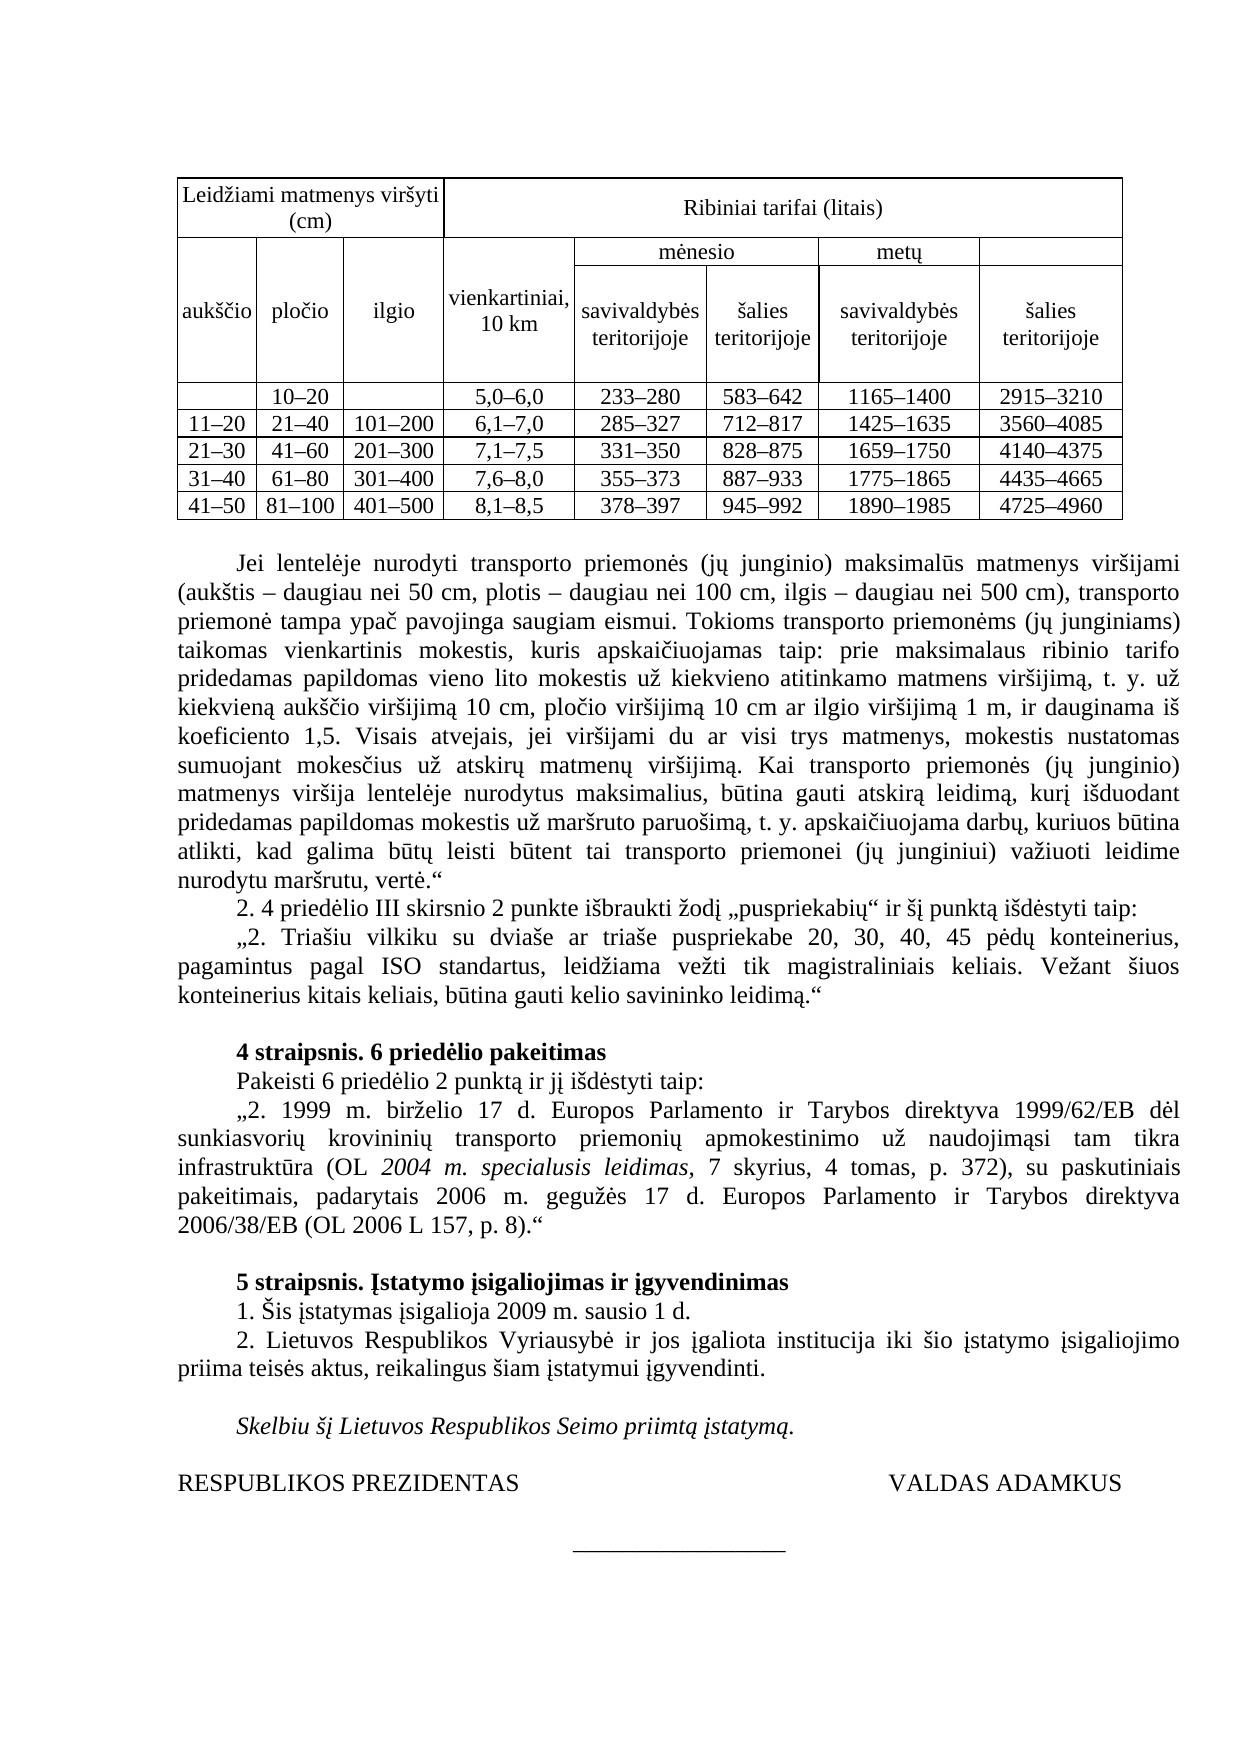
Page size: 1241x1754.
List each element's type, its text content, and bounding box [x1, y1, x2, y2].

table_cell 101–200 [344, 410, 443, 436]
text Skelbiu šį Lietuvos Respublikos Seimo priimtą įstatymą. [177, 1411, 1181, 1440]
table_cell 61–80 [257, 465, 343, 491]
table_cell 4435–4665 [980, 465, 1122, 491]
table_cell 201–300 [344, 438, 443, 464]
table_cell 1165–1400 [819, 383, 979, 409]
table_cell 945–992 [707, 492, 818, 519]
table_cell 887–933 [707, 465, 818, 491]
text RESPUBLIKOS PREZIDENTAS VALDAS ADAMKUS [177, 1468, 1181, 1497]
text 2. 4 priedėlio III skirsnio 2 punkte išbraukti žodį „puspriekabių“ ir šį punktą išdėstyti taip: [177, 893, 1181, 922]
table_cell 31–40 [178, 465, 256, 491]
table_cell šalies teritorijoje [707, 266, 818, 382]
table_cell 8,1–8,5 [444, 492, 574, 519]
table_cell 2915–3210 [980, 383, 1122, 409]
table_cell 4140–4375 [980, 438, 1122, 464]
table_cell vienkartiniai, 10 km [444, 238, 574, 382]
table_cell 41–50 [178, 492, 256, 519]
table_cell 1890–1985 [819, 492, 979, 519]
table_cell 355–373 [575, 465, 706, 491]
table_cell 583–642 [707, 383, 818, 409]
table_cell 301–400 [344, 465, 443, 491]
table_cell 11–20 [178, 410, 256, 436]
table_header Leidžiami matmenys viršyti (cm) [178, 179, 443, 237]
table_cell 378–397 [575, 492, 706, 519]
table_cell aukščio [178, 238, 256, 382]
table_cell 1659–1750 [819, 438, 979, 464]
table_cell mėnesio [575, 238, 818, 264]
table_cell ilgio [344, 238, 443, 382]
table_cell metų [819, 238, 979, 264]
table_cell 233–280 [575, 383, 706, 409]
table_cell 10–20 [257, 383, 343, 409]
table_cell 81–100 [257, 492, 343, 519]
text Jei lentelėje nurodyti transporto priemonės (jų junginio) maksimalūs matmenys viršijami (aukštis – daugiau nei 50 cm, plotis – daugiau nei 100 cm, ilgis – daugiau nei 500 cm), transporto priemonė tampa ypač pavojinga saugiam eismui. Tokioms transporto priemonėms (jų junginiams) taikomas vienkartinis mokestis, kuris apskaičiuojamas taip: prie maksimalaus ribinio tarifo pridedamas papildomas vieno lito mokestis už kiekvieno atitinkamo matmens viršijimą, t. y. už kiekvieną aukščio viršijimą 10 cm, pločio viršijimą 10 cm ar ilgio viršijimą 1 m, ir dauginama iš koeficiento 1,5. Visais atvejais, jei viršijami du ar visi trys matmenys, mokestis nustatomas sumuojant mokesčius už atskirų matmenų viršijimą. Kai transporto priemonės (jų junginio) matmenys viršija lentelėje nurodytus maksimalius, būtina gauti atskirą leidimą, kurį išduodant pridedamas papildomas mokestis už maršruto paruošimą, t. y. apskaičiuojama darbų, kuriuos būtina atlikti, kad galima būtų leisti būtent tai transporto priemonei (jų junginiui) važiuoti leidime nurodytu maršrutu, vertė.“ [177, 548, 1181, 893]
text _________________ [177, 1526, 1181, 1555]
table_cell 712–817 [707, 410, 818, 436]
table_cell 828–875 [707, 438, 818, 464]
table_cell 7,1–7,5 [444, 438, 574, 464]
text Pakeisti 6 priedėlio 2 punktą ir jį išdėstyti taip: [177, 1066, 1181, 1095]
table_cell savivaldybės teritorijoje [820, 266, 979, 382]
text 1. Šis įstatymas įsigalioja 2009 m. sausio 1 d. [177, 1296, 1181, 1325]
table_cell 285–327 [575, 410, 706, 436]
table_cell 1775–1865 [819, 465, 979, 491]
text 5 straipsnis. Įstatymo įsigaliojimas ir įgyvendinimas [177, 1267, 1181, 1296]
table_cell [178, 383, 256, 409]
table_cell 4725–4960 [980, 492, 1122, 519]
table_header Ribiniai tarifai (litais) [445, 179, 1122, 237]
table_cell 331–350 [575, 438, 706, 464]
text „2. Triašiu vilkiku su dviaše ar triaše puspriekabe 20, 30, 40, 45 pėdų konteinerius, pagamintus pagal ISO standartus, leidžiama vežti tik magistraliniais keliais. Vežant šiuos konteinerius kitais keliais, būtina gauti kelio savininko leidimą.“ [177, 922, 1181, 1008]
text „2. 1999 m. birželio 17 d. Europos Parlamento ir Tarybos direktyva 1999/62/EB dėl sunkiasvorių krovininių transporto priemonių apmokestinimo už naudojimąsi tam tikra infrastruktūra (OL 2004 m. specialusis leidimas, 7 skyrius, 4 tomas, p. 372), su paskutiniais pakeitimais, padarytais 2006 m. gegužės 17 d. Europos Parlamento ir Tarybos direktyva 2006/38/EB (OL 2006 L 157, p. 8).“ [177, 1095, 1181, 1238]
text 4 straipsnis. 6 priedėlio pakeitimas [177, 1037, 1181, 1066]
table_cell 5,0–6,0 [444, 383, 574, 409]
table_cell 21–40 [257, 410, 343, 436]
table_cell 3560–4085 [980, 410, 1122, 436]
table_cell 21–30 [178, 438, 256, 464]
table_cell 41–60 [257, 438, 343, 464]
table_cell [344, 383, 443, 409]
table_cell 7,6–8,0 [444, 465, 574, 491]
table_cell 401–500 [344, 492, 443, 519]
table_cell 1425–1635 [819, 410, 979, 436]
text 2. Lietuvos Respublikos Vyriausybė ir jos įgaliota institucija iki šio įstatymo įsigaliojimo priima teisės aktus, reikalingus šiam įstatymui įgyvendinti. [177, 1325, 1181, 1382]
table_cell 6,1–7,0 [444, 410, 574, 436]
table_cell [980, 238, 1122, 264]
table_cell šalies teritorijoje [980, 266, 1122, 382]
table_cell pločio [257, 238, 343, 382]
table_cell savivaldybės teritorijoje [575, 266, 706, 382]
